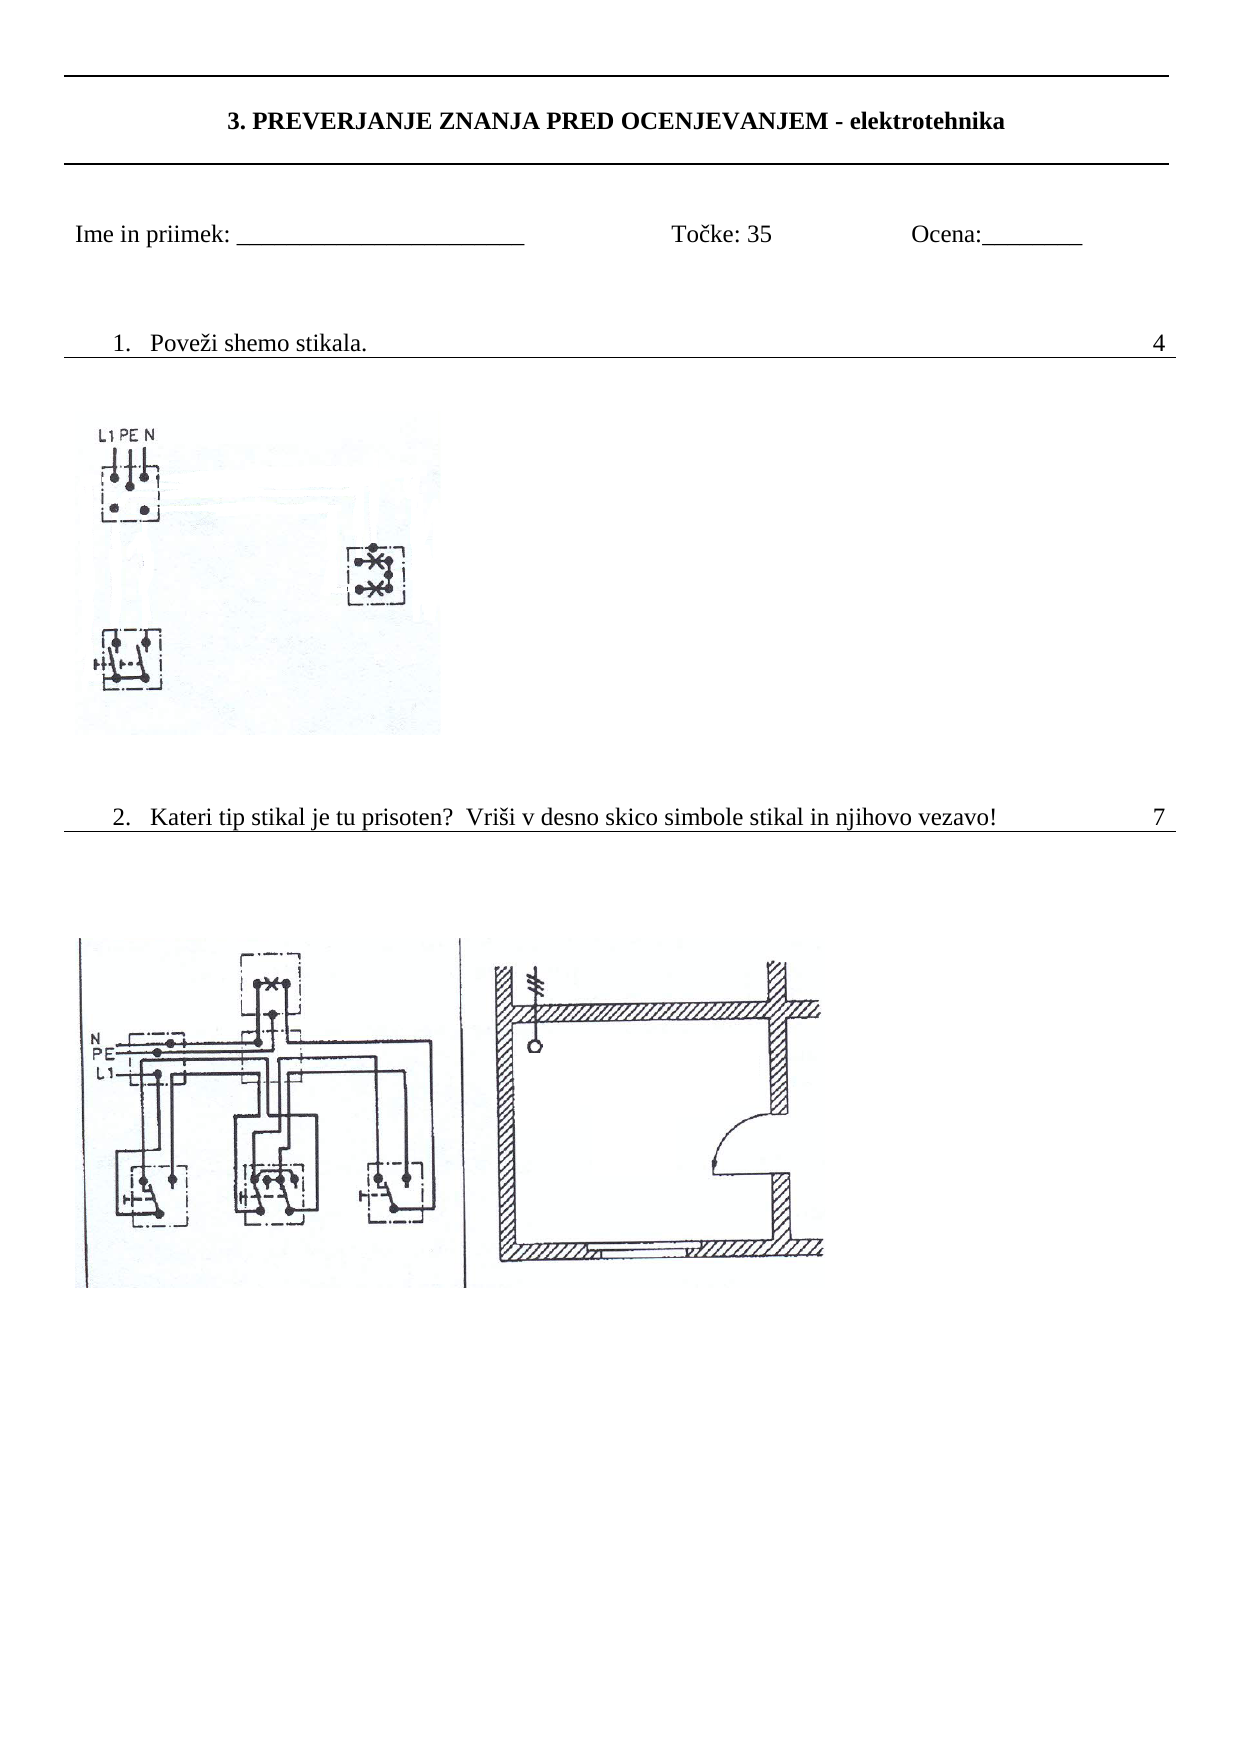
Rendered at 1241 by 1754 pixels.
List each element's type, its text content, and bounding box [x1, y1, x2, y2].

picture [75, 938, 826, 1317]
picture [75, 411, 590, 748]
table_header Poveži shemo stikala. [64, 328, 1065, 357]
table_header 7 [1066, 774, 1176, 831]
table_header 3. PREVERJANJE ZNANJA PRED OCENJEVANJEM - elektrotehnika [64, 77, 1168, 163]
table_header 4 [1066, 328, 1176, 357]
text Ime in priimek: _______________________ Točke: 35 Ocena:________ [75, 219, 1165, 248]
table_header Kateri tip stikal je tu prisoten? Vriši v desno skico simbole stikal in njihovo vezavo! [64, 774, 1065, 831]
